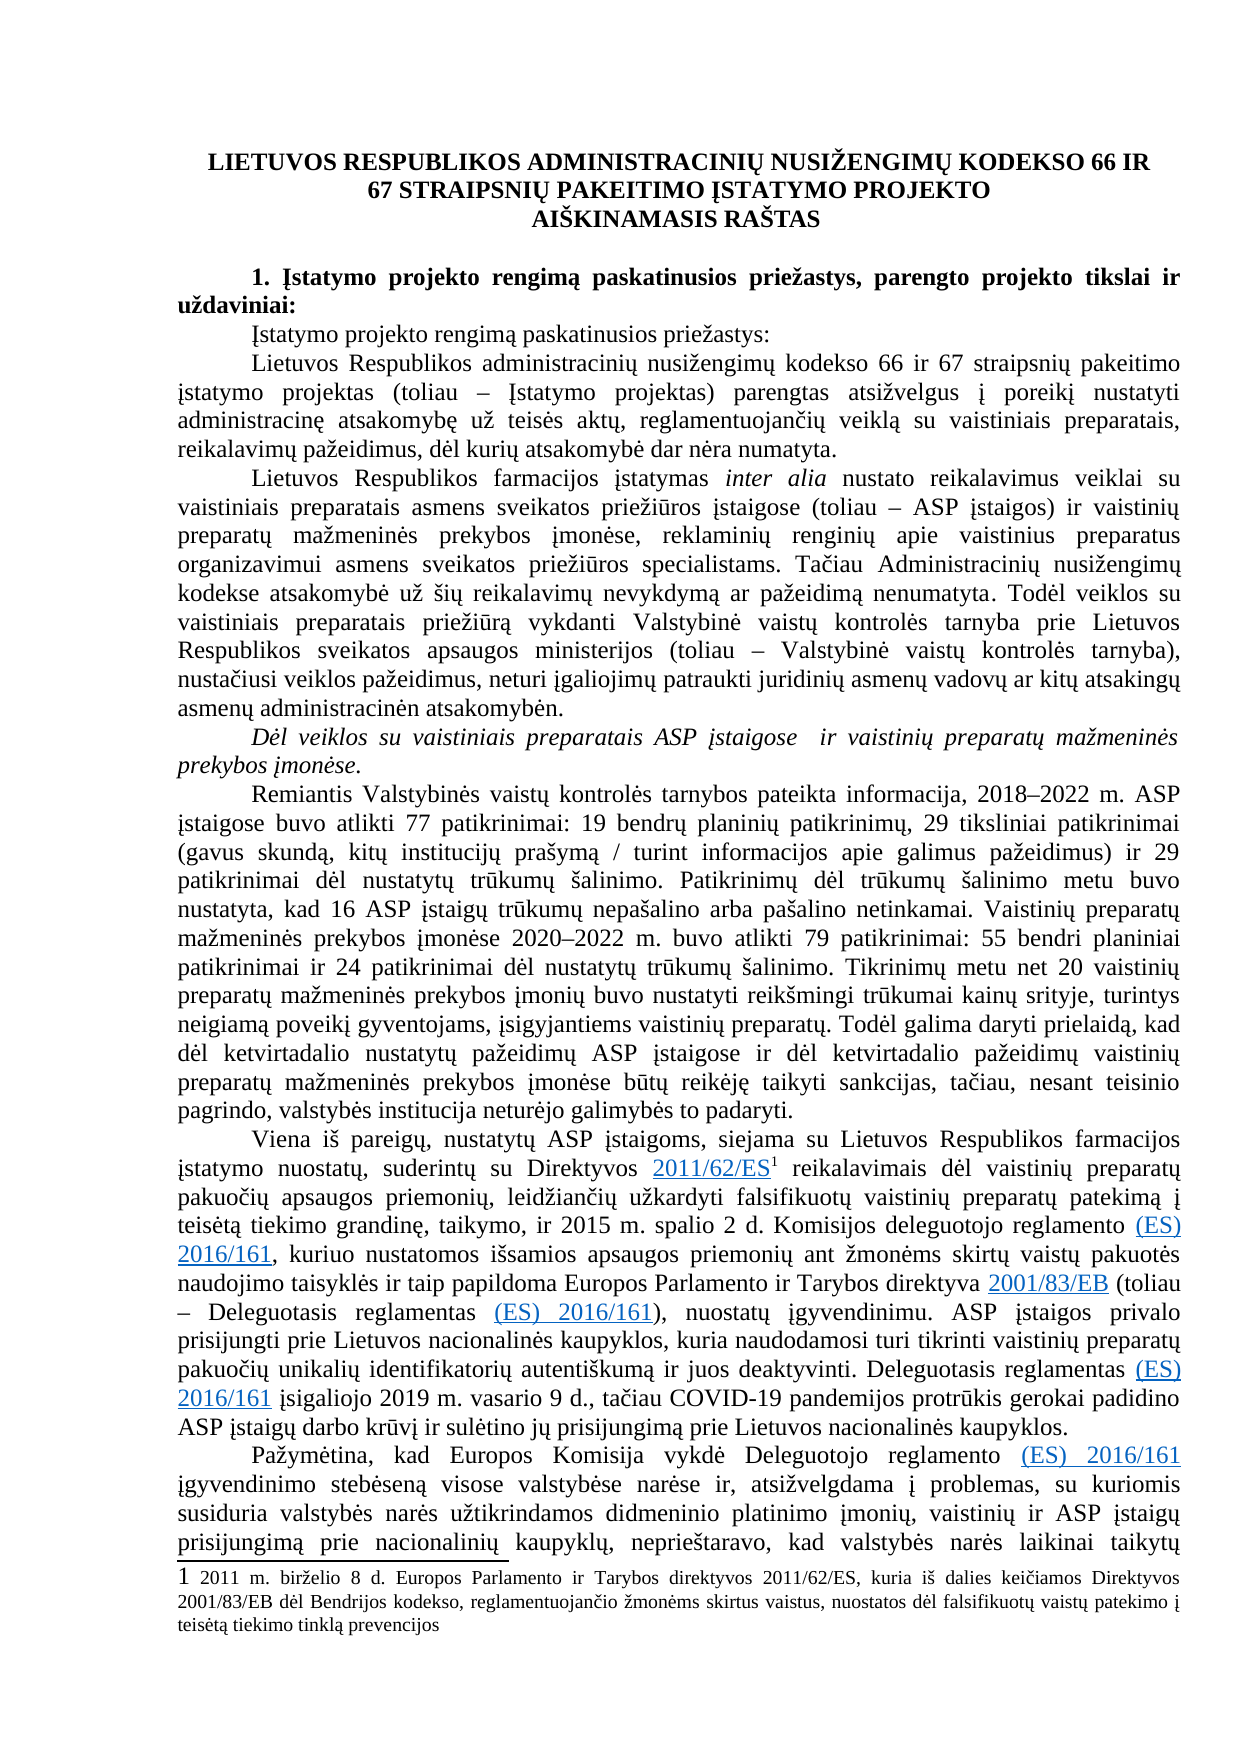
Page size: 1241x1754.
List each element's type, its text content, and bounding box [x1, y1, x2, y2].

text Pažymėtina, kad Europos Komisija vykdė Deleguotojo reglamento (ES) 2016/161 įgyvendinimo stebėseną visose valstybėse narėse ir, atsižvelgdama į problemas, su kuriomis susiduria valstybės narės užtikrindamos didmeninio platinimo įmonių, vaistinių ir ASP įstaigų prisijungimą prie nacionalinių kaupyklų, neprieštaravo, kad valstybės narės laikinai taikytų [177, 1441, 1181, 1556]
text Lietuvos Respublikos administracinių nusižengimų kodekso 66 ir 67 straipsnių pakeitimo įstatymo projektas (toliau – Įstatymo projektas) parengtas atsižvelgus į poreikį nustatyti administracinę atsakomybę už teisės aktų, reglamentuojančių veiklą su vaistiniais preparatais, reikalavimų pažeidimus, dėl kurių atsakomybė dar nėra numatyta. [177, 348, 1181, 463]
text LIETUVOS RESPUBLIKOS ADMINISTRACINIŲ NUSIŽENGIMŲ KODEKSO 66 IR 67 STRAIPSNIŲ PAKEITIMO ĮSTATYMO PROJEKTO [177, 147, 1181, 204]
text Įstatymo projekto rengimą paskatinusios priežastys: [177, 319, 1181, 348]
text Remiantis Valstybinės vaistų kontrolės tarnybos pateikta informacija, 2018–2022 m. ASP įstaigose buvo atlikti 77 patikrinimai: 19 bendrų planinių patikrinimų, 29 tiksliniai patikrinimai (gavus skundą, kitų institucijų prašymą / turint informacijos apie galimus pažeidimus) ir 29 patikrinimai dėl nustatytų trūkumų šalinimo. Patikrinimų dėl trūkumų šalinimo metu buvo nustatyta, kad 16 ASP įstaigų trūkumų nepašalino arba pašalino netinkamai. Vaistinių preparatų mažmeninės prekybos įmonėse 2020–2022 m. buvo atlikti 79 patikrinimai: 55 bendri planiniai patikrinimai ir 24 patikrinimai dėl nustatytų trūkumų šalinimo. Tikrinimų metu net 20 vaistinių preparatų mažmeninės prekybos įmonių buvo nustatyti reikšmingi trūkumai kainų srityje, turintys neigiamą poveikį gyventojams, įsigyjantiems vaistinių preparatų. Todėl galima daryti prielaidą, kad dėl ketvirtadalio nustatytų pažeidimų ASP įstaigose ir dėl ketvirtadalio pažeidimų vaistinių preparatų mažmeninės prekybos įmonėse būtų reikėję taikyti sankcijas, tačiau, nesant teisinio pagrindo, valstybės institucija neturėjo galimybės to padaryti. [177, 779, 1181, 1124]
text Lietuvos Respublikos farmacijos įstatymas inter alia nustato reikalavimus veiklai su vaistiniais preparatais asmens sveikatos priežiūros įstaigose (toliau – ASP įstaigos) ir vaistinių preparatų mažmeninės prekybos įmonėse, reklaminių renginių apie vaistinius preparatus organizavimui asmens sveikatos priežiūros specialistams. Tačiau Administracinių nusižengimų kodekse atsakomybė už šių reikalavimų nevykdymą ar pažeidimą nenumatyta. Todėl veiklos su vaistiniais preparatais priežiūrą vykdanti Valstybinė vaistų kontrolės tarnyba prie Lietuvos Respublikos sveikatos apsaugos ministerijos (toliau – Valstybinė vaistų kontrolės tarnyba), nustačiusi veiklos pažeidimus, neturi įgaliojimų patraukti juridinių asmenų vadovų ar kitų atsakingų asmenų administracinėn atsakomybėn. [177, 463, 1181, 722]
text Dėl veiklos su vaistiniais preparatais ASP įstaigose ir vaistinių preparatų mažmeninės prekybos įmonėse. [177, 722, 1181, 779]
text 1. Įstatymo projekto rengimą paskatinusios priežastys, parengto projekto tikslai ir uždaviniai: [177, 262, 1181, 319]
text Viena iš pareigų, nustatytų ASP įstaigoms, siejama su Lietuvos Respublikos farmacijos įstatymo nuostatų, suderintų su Direktyvos 2011/62/ES reikalavimais dėl vaistinių preparatų pakuočių apsaugos priemonių, leidžiančių užkardyti falsifikuotų vaistinių preparatų patekimą į teisėtą tiekimo grandinę, taikymo, ir 2015 m. spalio 2 d. Komisijos deleguotojo reglamento (ES) 2016/161, kuriuo nustatomos išsamios apsaugos priemonių ant žmonėms skirtų vaistų pakuotės naudojimo taisyklės ir taip papildoma Europos Parlamento ir Tarybos direktyva 2001/83/EB (toliau – Deleguotasis reglamentas (ES) 2016/161), nuostatų įgyvendinimu. ASP įstaigos privalo prisijungti prie Lietuvos nacionalinės kaupyklos, kuria naudodamosi turi tikrinti vaistinių preparatų pakuočių unikalių identifikatorių autentiškumą ir juos deaktyvinti. Deleguotasis reglamentas (ES) 2016/161 įsigaliojo 2019 m. vasario 9 d., tačiau COVID-19 pandemijos protrūkis gerokai padidino ASP įstaigų darbo krūvį ir sulėtino jų prisijungimą prie Lietuvos nacionalinės kaupyklos. [177, 1124, 1181, 1441]
text AIŠKINAMASIS RAŠTAS [177, 204, 1181, 233]
text 2011 m. birželio 8 d. Europos Parlamento ir Tarybos direktyvos 2011/62/ES, kuria iš dalies keičiamos Direktyvos 2001/83/EB dėl Bendrijos kodekso, reglamentuojančio žmonėms skirtus vaistus, nuostatos dėl falsifikuotų vaistų patekimo į teisėtą tiekimo tinklą prevencijos [177, 1561, 1181, 1636]
